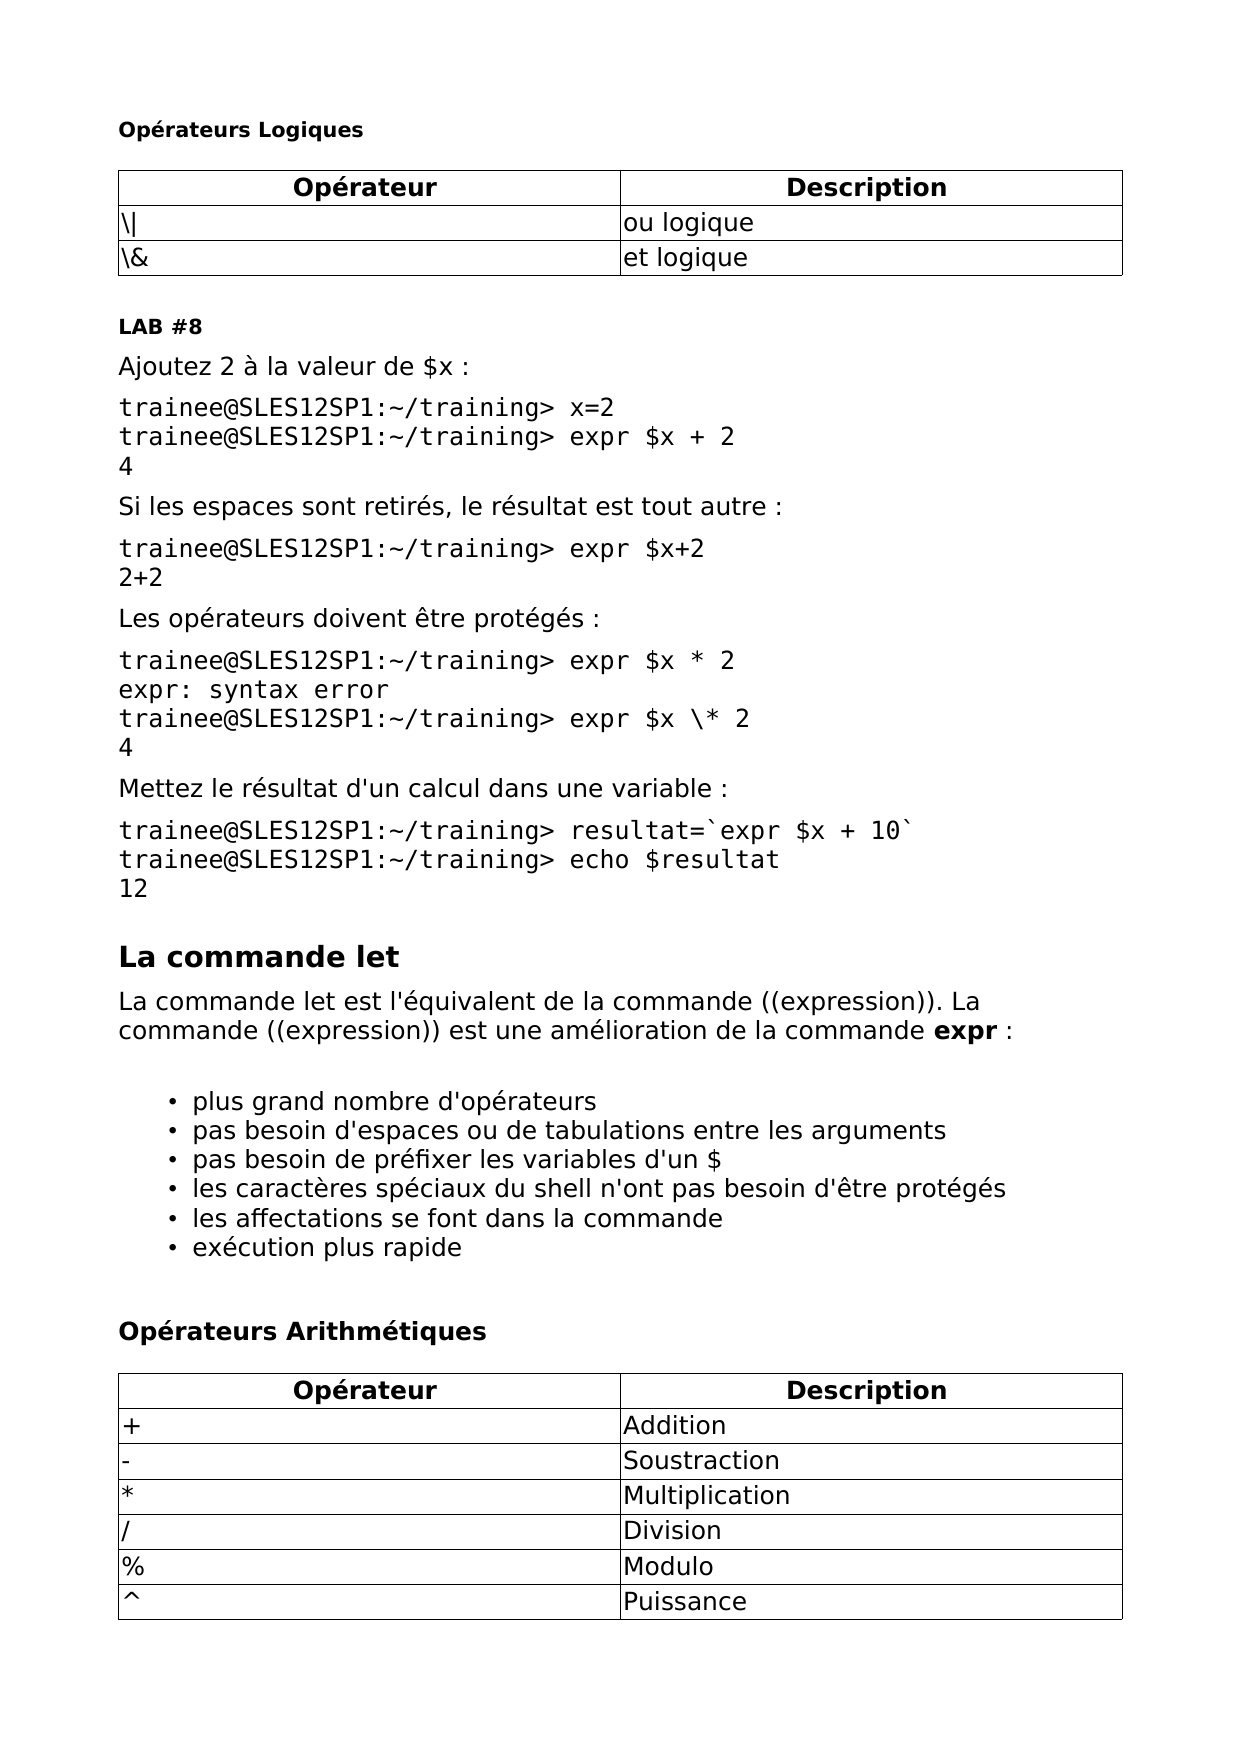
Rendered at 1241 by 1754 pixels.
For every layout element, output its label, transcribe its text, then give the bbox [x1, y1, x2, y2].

text trainee@SLES12SP1:~/training> x=2 trainee@SLES12SP1:~/training> expr $x + 2 4 [118, 393, 1122, 481]
table_cell Division [621, 1515, 1122, 1549]
table_header Description [621, 171, 1122, 205]
text Les opérateurs doivent être protégés : [118, 604, 1122, 633]
table_cell Soustraction [621, 1444, 1122, 1478]
table_header Description [621, 1374, 1122, 1408]
list plus grand nombre d'opérateurs [177, 1087, 1122, 1116]
table_cell ou logique [621, 206, 1122, 240]
table_cell + [119, 1409, 620, 1443]
subtitle Opérateurs Logiques [118, 118, 1122, 142]
subtitle Opérateurs Arithmétiques [118, 1317, 1122, 1346]
table_cell Puissance [621, 1585, 1122, 1619]
table_header Opérateur [119, 171, 620, 205]
text trainee@SLES12SP1:~/training> expr $x+2 2+2 [118, 534, 1122, 593]
text Si les espaces sont retirés, le résultat est tout autre : [118, 493, 1122, 522]
table_cell Addition [621, 1409, 1122, 1443]
table_cell - [119, 1444, 620, 1478]
table_cell \& [119, 241, 620, 275]
table_cell \| [119, 206, 620, 240]
table_cell Multiplication [621, 1480, 1122, 1513]
list pas besoin d'espaces ou de tabulations entre les arguments [177, 1116, 1122, 1146]
text trainee@SLES12SP1:~/training> resultat=`expr $x + 10` trainee@SLES12SP1:~/training> echo $resultat 12 [118, 816, 1122, 904]
table_cell ^ [119, 1585, 620, 1619]
table_cell / [119, 1515, 620, 1549]
list pas besoin de préfixer les variables d'un $ [177, 1146, 1122, 1175]
list les affectations se font dans la commande [177, 1204, 1122, 1233]
text La commande let est l'équivalent de la commande ((expression)). La commande ((expression)) est une amélioration de la commande expr : [118, 987, 1122, 1045]
table_cell Modulo [621, 1550, 1122, 1584]
subtitle La commande let [118, 940, 1122, 974]
table_cell * [119, 1480, 620, 1513]
table_header Opérateur [119, 1374, 620, 1408]
text Ajoutez 2 à la valeur de $x : [118, 352, 1122, 381]
text Mettez le résultat d'un calcul dans une variable : [118, 774, 1122, 804]
table_cell et logique [621, 241, 1122, 275]
list exécution plus rapide [177, 1233, 1122, 1262]
table_cell % [119, 1550, 620, 1584]
list les caractères spéciaux du shell n'ont pas besoin d'être protégés [177, 1175, 1122, 1204]
subtitle LAB #8 [118, 315, 1122, 339]
text trainee@SLES12SP1:~/training> expr $x * 2 expr: syntax error trainee@SLES12SP1:~/training> expr $x \* 2 4 [118, 646, 1122, 763]
